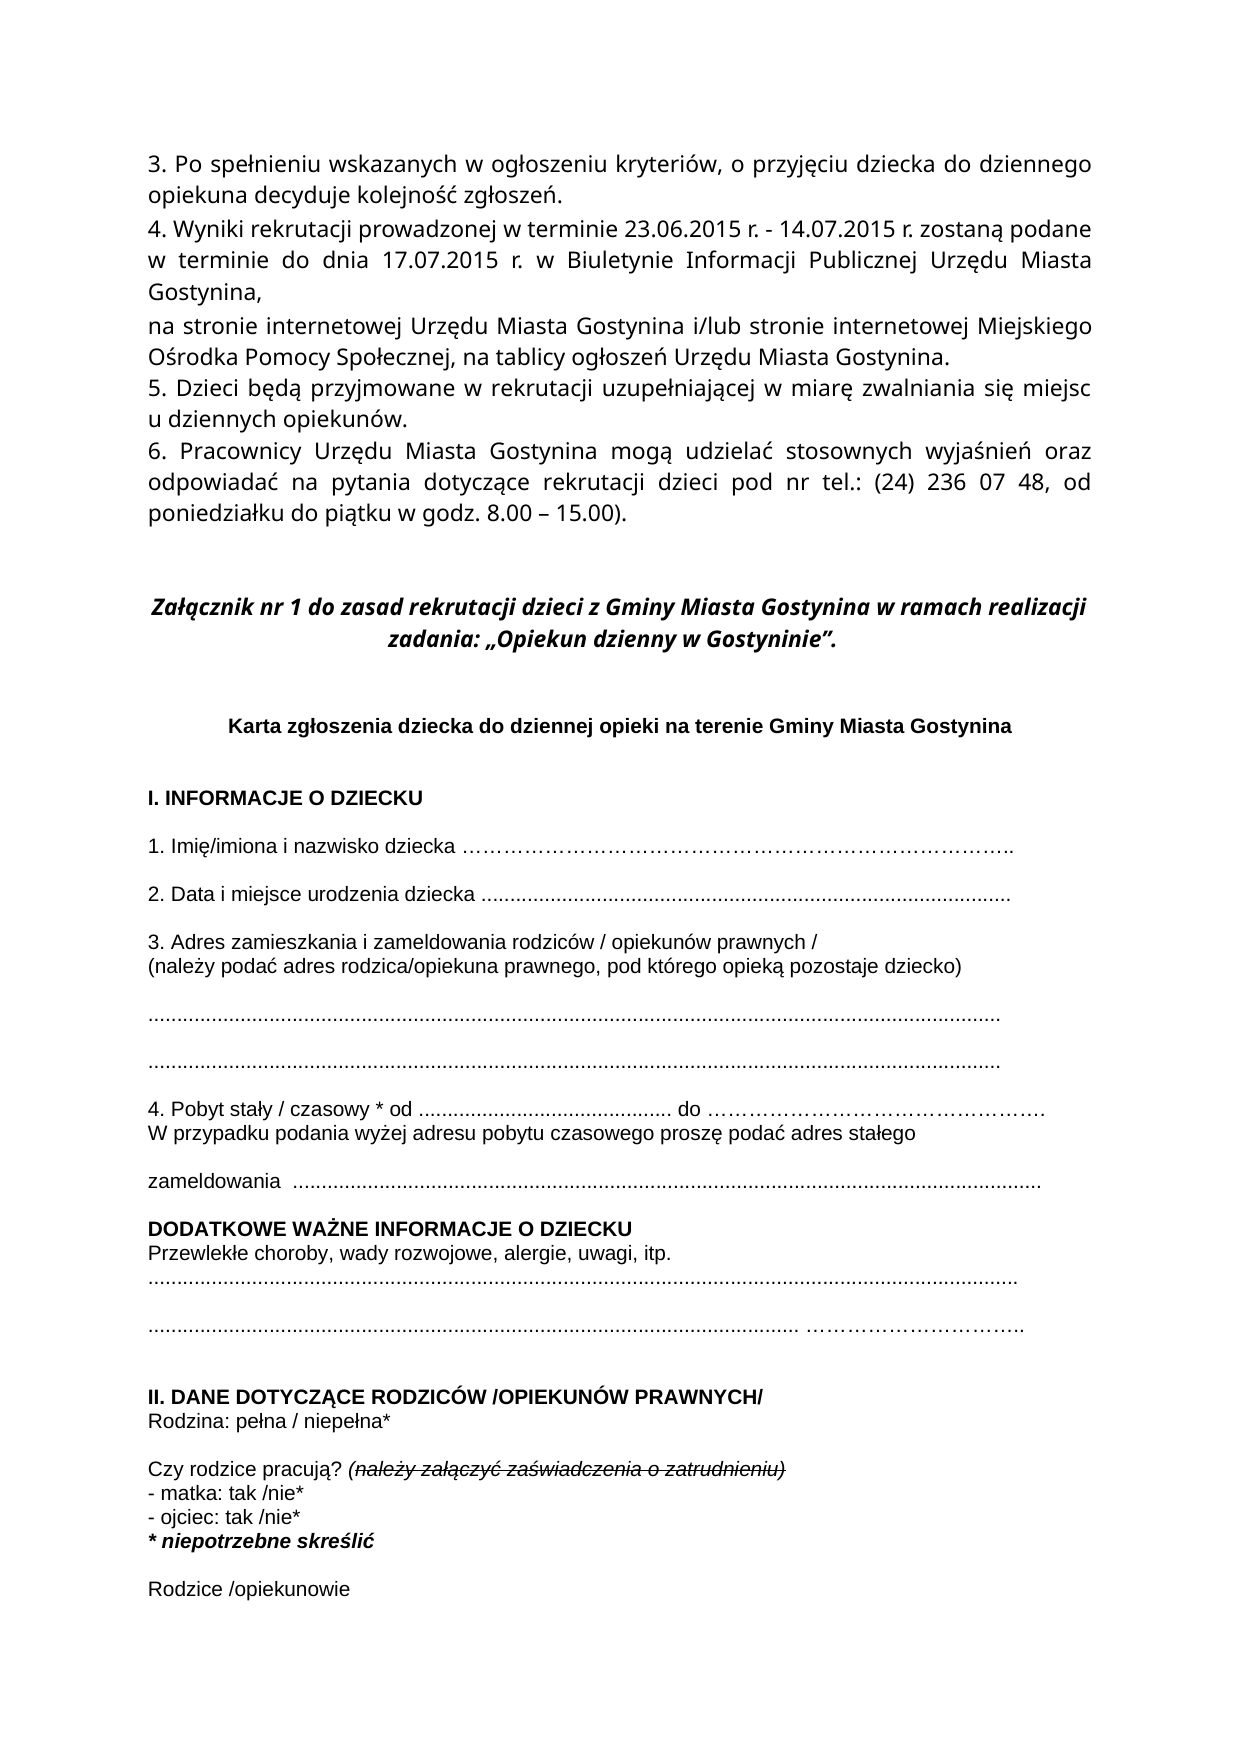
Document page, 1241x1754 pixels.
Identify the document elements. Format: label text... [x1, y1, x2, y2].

text Rodzice /opiekunowie [148, 1576, 1093, 1600]
text Przewlekłe choroby, wady rozwojowe, alergie, uwagi, itp. [148, 1241, 1093, 1265]
text I. INFORMACJE O DZIECKU [148, 786, 1093, 810]
text 4. Pobyt stały / czasowy * od ............................................ do …………………………………………. [148, 1097, 1093, 1121]
text II. DANE DOTYCZĄCE RODZICÓW /OPIEKUNÓW PRAWNYCH/ [148, 1385, 1093, 1409]
text * niepotrzebne skreślić [148, 1528, 1093, 1552]
text 1. Imię/imiona i nazwisko dziecka …………………………………………………………………….. [148, 834, 1093, 858]
text (należy podać adres rodzica/opiekuna prawnego, pod którego opieką pozostaje dziecko) [148, 953, 1093, 977]
text Rodzina: pełna / niepełna* [148, 1409, 1093, 1433]
text 6. Pracownicy Urzędu Miasta Gostynina mogą udzielać stosownych wyjaśnień oraz odpowiadać na pytania dotyczące rekrutacji dzieci pod nr tel.: (24) 236 07 48, od poniedziałku do piątku w godz. 8.00 – 15.00). [148, 435, 1093, 528]
text .................................................................................................................................................... [148, 1049, 1093, 1073]
text 5. Dzieci będą przyjmowane w rekrutacji uzupełniającej w miarę zwalniania się miejsc u dziennych opiekunów. [148, 372, 1093, 435]
text Karta zgłoszenia dziecka do dziennej opieki na terenie Gminy Miasta Gostynina [148, 714, 1093, 738]
text ....................................................................................................................................................... [148, 1265, 1093, 1289]
text W przypadku podania wyżej adresu pobytu czasowego proszę podać adres stałego [148, 1121, 1093, 1145]
text .................................................................................................................................................... [148, 1001, 1093, 1025]
text Załącznik nr 1 do zasad rekrutacji dzieci z Gminy Miasta Gostynina w ramach realizacji zadania: „Opiekun dzienny w Gostyninie”. [148, 591, 1093, 654]
text 4. Wyniki rekrutacji prowadzonej w terminie 23.06.2015 r. - 14.07.2015 r. zostaną podane w terminie do dnia 17.07.2015 r. w Biuletynie Informacji Publicznej Urzędu Miasta Gostynina, [148, 213, 1093, 307]
text 3. Adres zamieszkania i zameldowania rodziców / opiekunów prawnych / [148, 929, 1093, 953]
text Czy rodzice pracują? (należy załączyć zaświadczenia o zatrudnieniu) [148, 1457, 1093, 1481]
text 3. Po spełnieniu wskazanych w ogłoszeniu kryteriów, o przyjęciu dziecka do dziennego opiekuna decyduje kolejność zgłoszeń. [148, 148, 1093, 210]
text 2. Data i miejsce urodzenia dziecka ............................................................................................ [148, 882, 1093, 906]
text - ojciec: tak /nie* [148, 1504, 1093, 1528]
text DODATKOWE WAŻNE INFORMACJE O DZIECKU [148, 1217, 1093, 1241]
text - matka: tak /nie* [148, 1481, 1093, 1504]
text ................................................................................................................. ………………………….. [148, 1313, 1093, 1337]
text na stronie internetowej Urzędu Miasta Gostynina i/lub stronie internetowej Miejskiego Ośrodka Pomocy Społecznej, na tablicy ogłoszeń Urzędu Miasta Gostynina. [148, 310, 1093, 372]
text zameldowania .................................................................................................................................. [148, 1169, 1093, 1193]
